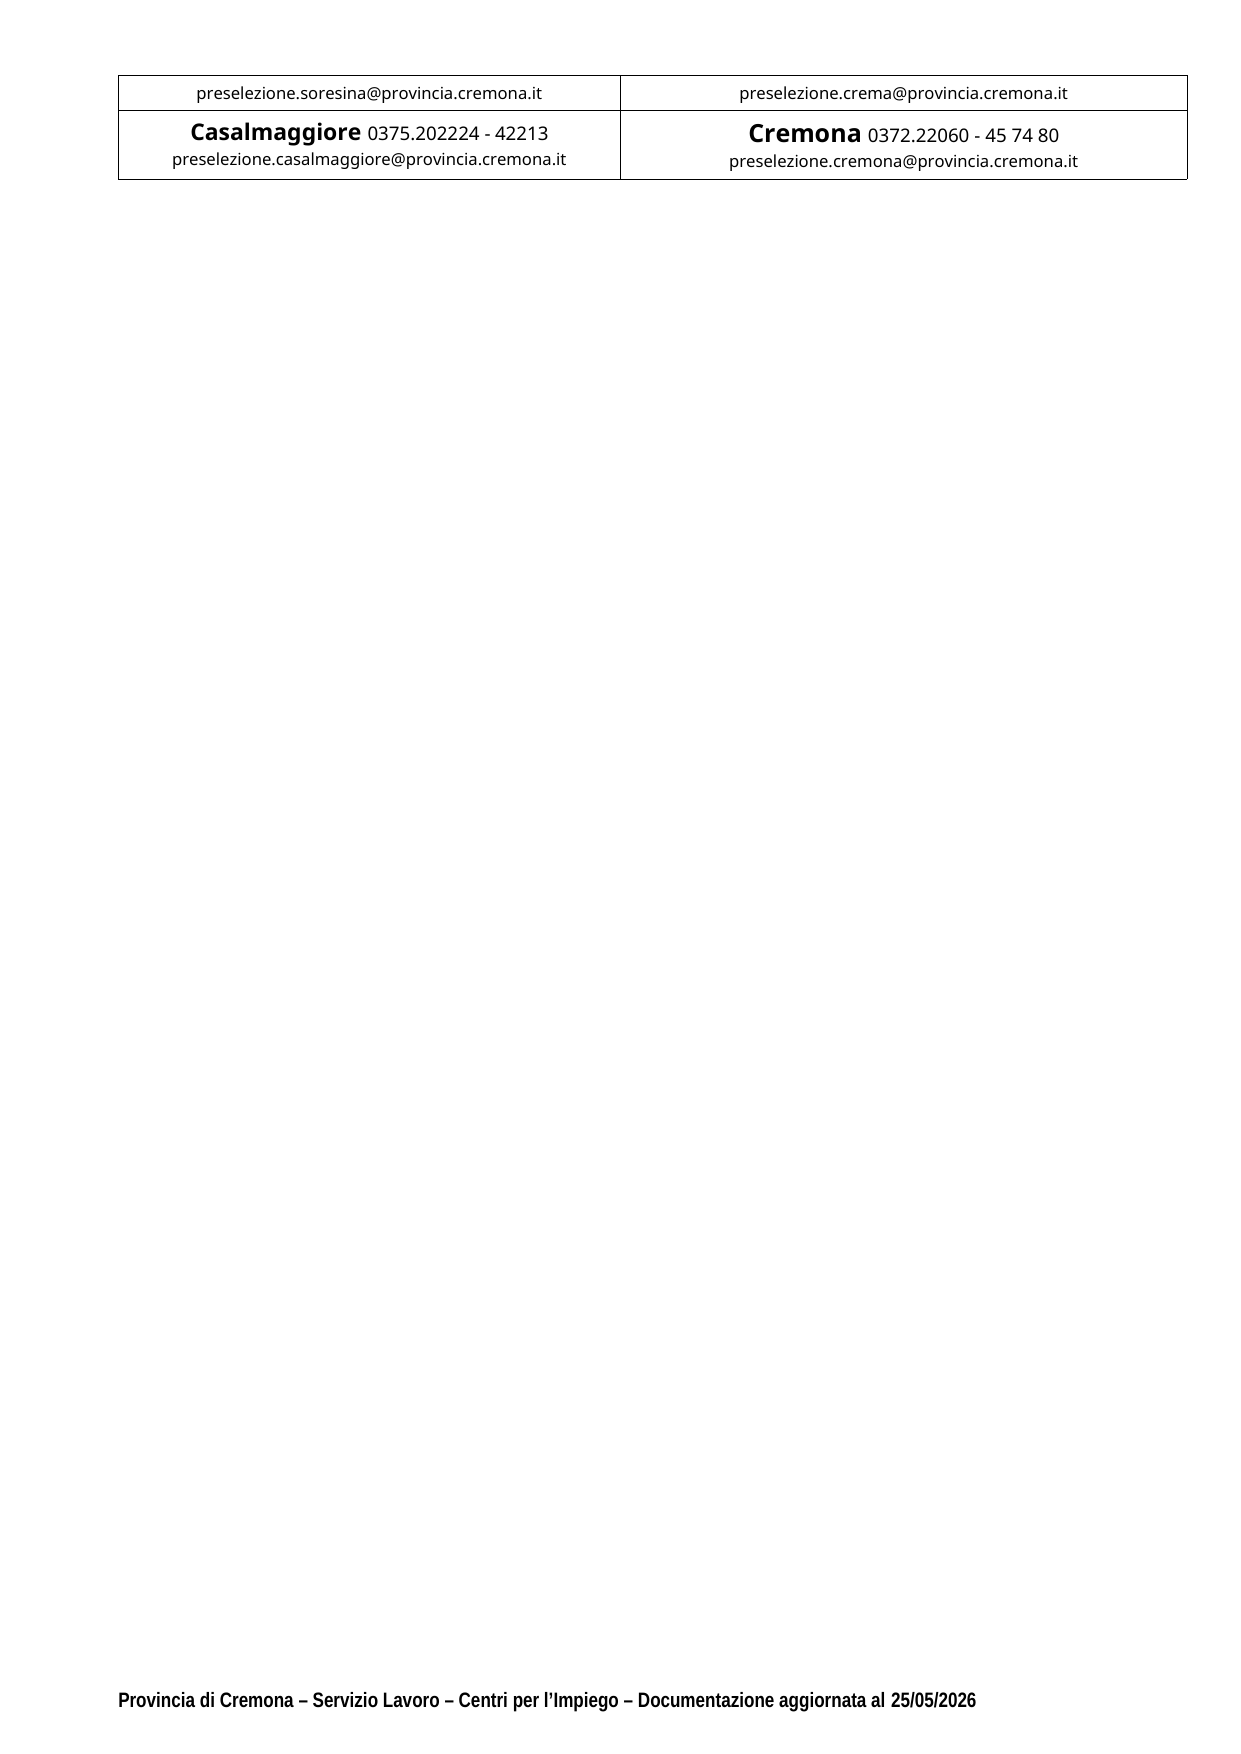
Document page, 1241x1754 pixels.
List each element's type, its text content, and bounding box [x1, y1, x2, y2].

table_cell Casalmaggiore 0375.202224 - 42213 preselezione.casalmaggiore@provincia.cremona.it [119, 111, 620, 178]
table_header preselezione.crema@provincia.cremona.it [621, 76, 1187, 110]
table_cell Cremona 0372.22060 - 45 74 80 preselezione.cremona@provincia.cremona.it [621, 111, 1187, 178]
table_header preselezione.soresina@provincia.cremona.it [119, 76, 620, 110]
